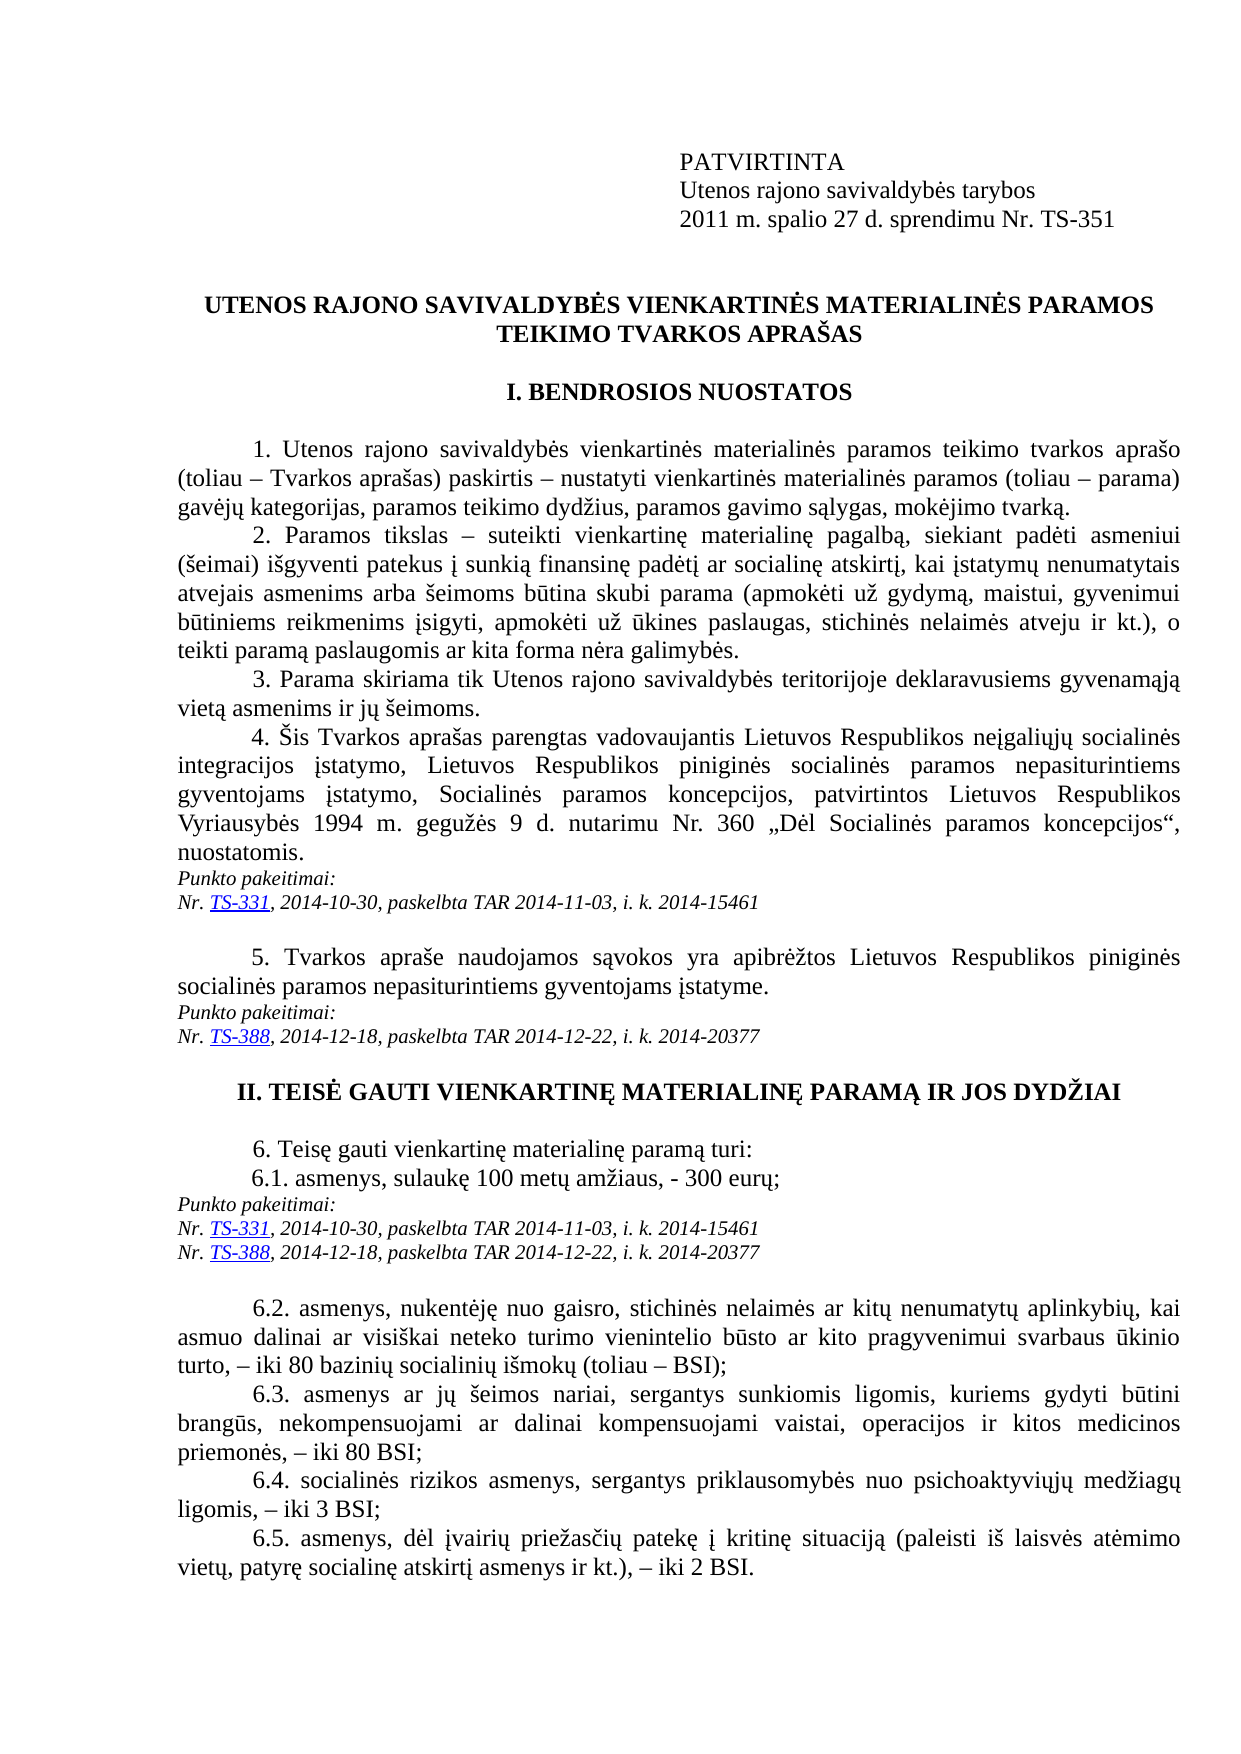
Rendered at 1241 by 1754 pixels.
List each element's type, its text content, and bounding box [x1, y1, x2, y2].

text 6.2. asmenys, nukentėję nuo gaisro, stichinės nelaimės ar kitų nenumatytų aplinkybių, kai asmuo dalinai ar visiškai neteko turimo vienintelio būsto ar kito pragyvenimui svarbaus ūkinio turto, – iki 80 bazinių socialinių išmokų (toliau – BSI); [177, 1293, 1181, 1379]
text 6.5. asmenys, dėl įvairių priežasčių patekę į kritinę situaciją (paleisti iš laisvės atėmimo vietų, patyrę socialinę atskirtį asmenys ir kt.), – iki 2 BSI. [177, 1523, 1181, 1580]
text UTENOS RAJONO SAVIVALDYBĖS VIENKARTINĖS MATERIALINĖS PARAMOS [177, 291, 1181, 319]
text Nr. TS-331, 2014-10-30, paskelbta TAR 2014-11-03, i. k. 2014-15461 [177, 1216, 1181, 1240]
text 4. Šis Tvarkos aprašas parengtas vadovaujantis Lietuvos Respublikos neįgaliųjų socialinės integracijos įstatymo, Lietuvos Respublikos piniginės socialinės paramos nepasiturintiems gyventojams įstatymo, Socialinės paramos koncepcijos, patvirtintos Lietuvos Respublikos Vyriausybės 1994 m. gegužės 9 d. nutarimu Nr. 360 „Dėl Socialinės paramos koncepcijos“, nuostatomis. [177, 722, 1181, 866]
text Nr. TS-388, 2014-12-18, paskelbta TAR 2014-12-22, i. k. 2014-20377 [177, 1024, 1181, 1048]
text I. BENDROSIOS NUOSTATOS [177, 377, 1181, 406]
text 2. Paramos tikslas – suteikti vienkartinę materialinę pagalbą, siekiant padėti asmeniui (šeimai) išgyventi patekus į sunkią finansinę padėtį ar socialinę atskirtį, kai įstatymų nenumatytais atvejais asmenims arba šeimoms būtina skubi parama (apmokėti už gydymą, maistui, gyvenimui būtiniems reikmenims įsigyti, apmokėti už ūkines paslaugas, stichinės nelaimės atveju ir kt.), o teikti paramą paslaugomis ar kita forma nėra galimybės. [177, 521, 1181, 664]
text 3. Parama skiriama tik Utenos rajono savivaldybės teritorijoje deklaravusiems gyvenamąją vietą asmenims ir jų šeimoms. [177, 664, 1181, 722]
text 6. Teisę gauti vienkartinę materialinę paramą turi: [177, 1134, 1181, 1163]
text PATVIRTINTA [679, 147, 1181, 176]
text 5. Tvarkos apraše naudojamos sąvokos yra apibrėžtos Lietuvos Respublikos piniginės socialinės paramos nepasiturintiems gyventojams įstatyme. [177, 942, 1181, 1000]
text 6.1. asmenys, sulaukę 100 metų amžiaus, - 300 eurų; [177, 1163, 1181, 1192]
text Nr. TS-331, 2014-10-30, paskelbta TAR 2014-11-03, i. k. 2014-15461 [177, 890, 1181, 914]
text 1. Utenos rajono savivaldybės vienkartinės materialinės paramos teikimo tvarkos aprašo (toliau – Tvarkos aprašas) paskirtis – nustatyti vienkartinės materialinės paramos (toliau – parama) gavėjų kategorijas, paramos teikimo dydžius, paramos gavimo sąlygas, mokėjimo tvarką. [177, 434, 1181, 521]
text Nr. TS-388, 2014-12-18, paskelbta TAR 2014-12-22, i. k. 2014-20377 [177, 1240, 1181, 1264]
text Punkto pakeitimai: [177, 1192, 1181, 1216]
text Punkto pakeitimai: [177, 866, 1181, 890]
text 2011 m. spalio 27 d. sprendimu Nr. TS-351 [679, 204, 1181, 233]
text Utenos rajono savivaldybės tarybos [679, 176, 1181, 204]
text TEIKIMO TVARKOS APRAŠAS [177, 319, 1181, 348]
text 6.3. asmenys ar jų šeimos nariai, sergantys sunkiomis ligomis, kuriems gydyti būtini brangūs, nekompensuojami ar dalinai kompensuojami vaistai, operacijos ir kitos medicinos priemonės, – iki 80 BSI; [177, 1379, 1181, 1465]
text II. TEISĖ GAUTI VIENKARTINĘ MATERIALINĘ PARAMĄ IR JOS DYDŽIAI [177, 1077, 1181, 1106]
text Punkto pakeitimai: [177, 1000, 1181, 1024]
text 6.4. socialinės rizikos asmenys, sergantys priklausomybės nuo psichoaktyviųjų medžiagų ligomis, – iki 3 BSI; [177, 1465, 1181, 1523]
